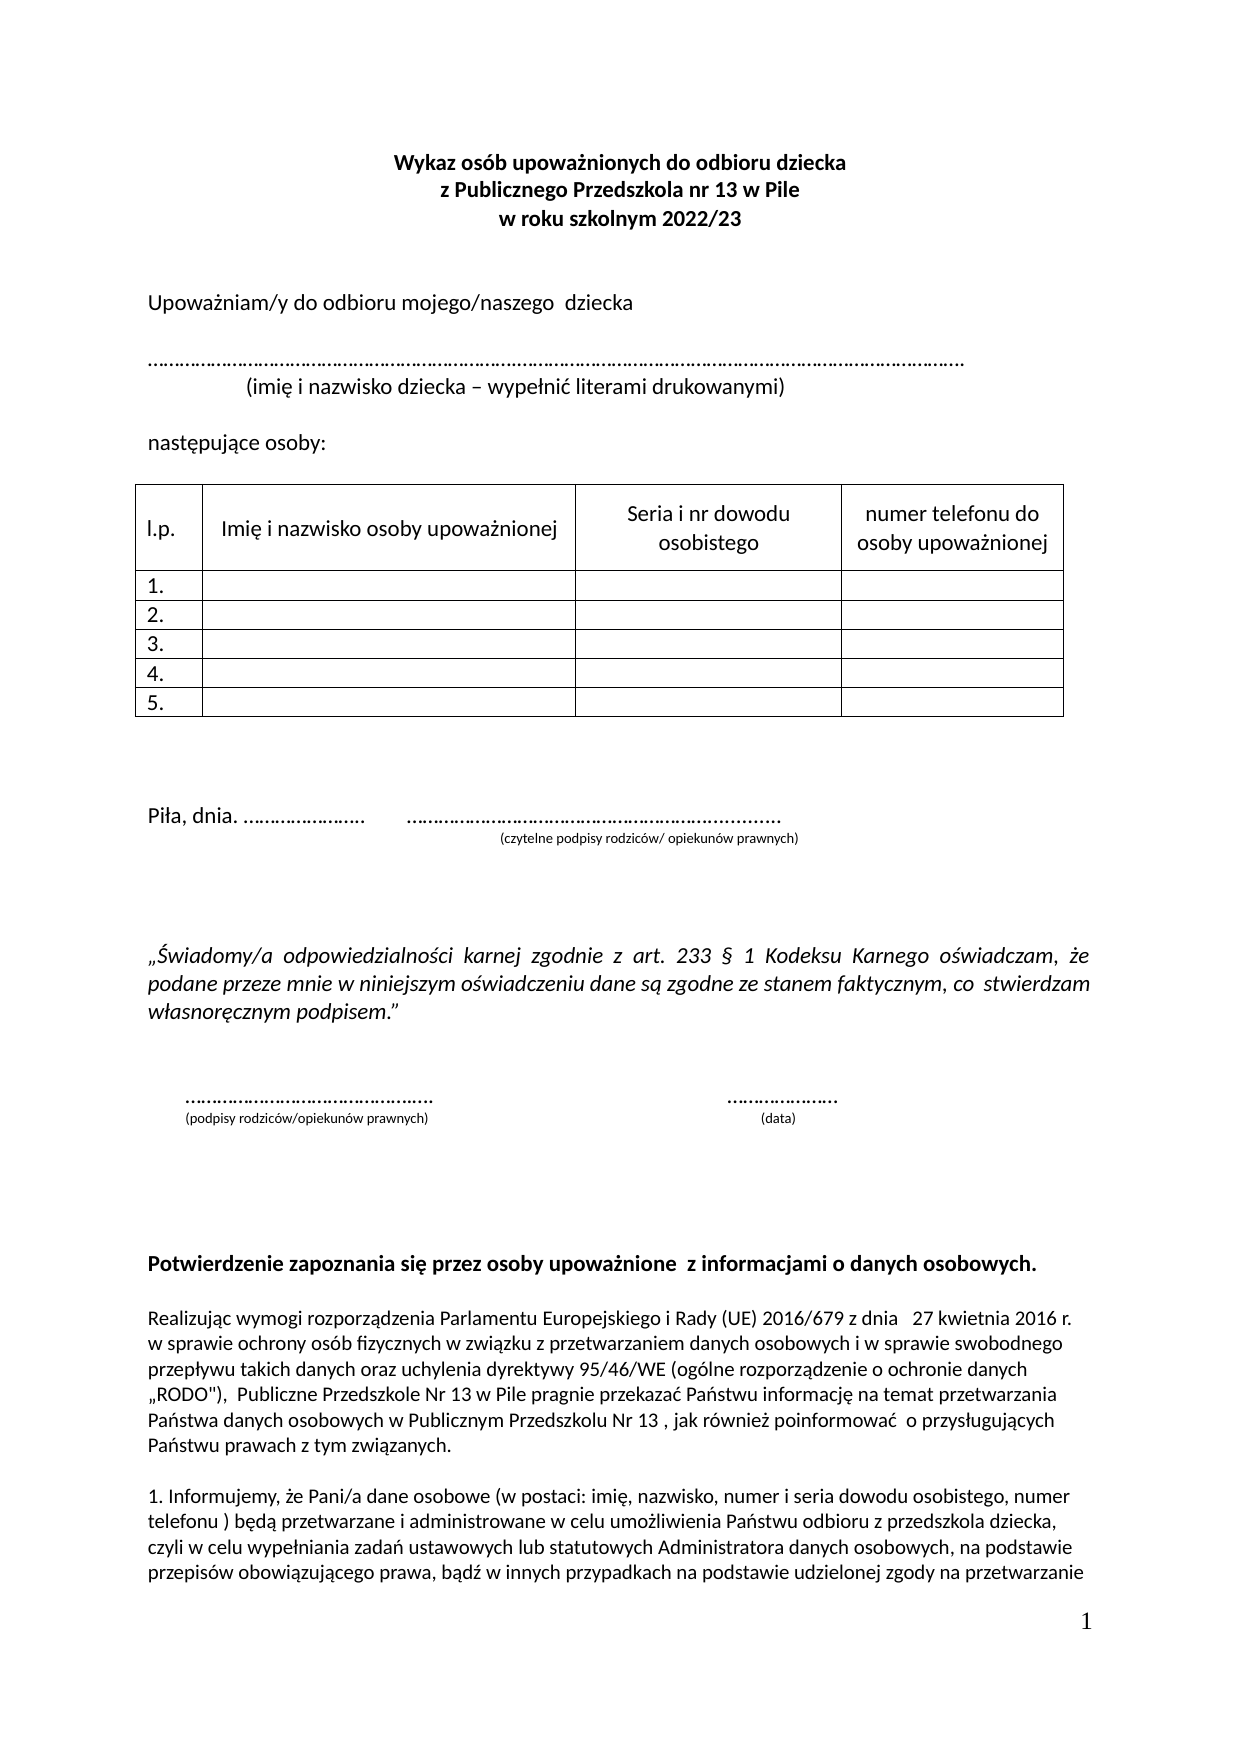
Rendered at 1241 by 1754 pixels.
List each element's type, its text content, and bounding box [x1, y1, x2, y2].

list „Świadomy/a odpowiedzialności karnej zgodnie z art. 233 § 1 Kodeksu Karnego oświadczam, że podane przeze mnie w niniejszym oświadczeniu dane są zgodne ze stanem faktycznym, co stwierdzam własnoręcznym podpisem.” [148, 941, 1093, 1025]
text następujące osoby: [148, 428, 1093, 456]
text 1. Informujemy, że Pani/a dane osobowe (w postaci: imię, nazwisko, numer i seria dowodu osobistego, numer telefonu ) będą przetwarzane i administrowane w celu umożliwienia Państwu odbioru z przedszkola dziecka, czyli w celu wypełniania zadań ustawowych lub statutowych Administratora danych osobowych, na podstawie przepisów obowiązującego prawa, bądź w innych przypadkach na podstawie udzielonej zgody na przetwarzanie [148, 1483, 1093, 1585]
text (czytelne podpisy rodziców/ opiekunów prawnych) [148, 829, 1093, 857]
text z Publicznego Przedszkola nr 13 w Pile [148, 176, 1093, 204]
text …………………………………………………………….…………………………………………………………………………. [148, 344, 1093, 372]
table_cell [842, 688, 1063, 716]
table_cell [576, 688, 841, 716]
table_header Seria i nr dowodu osobistego [576, 485, 841, 570]
table_cell 2. [136, 601, 202, 628]
table_cell 3. [136, 630, 202, 658]
table_cell [576, 601, 841, 628]
text …………………………………….…. ………………… [185, 1081, 1093, 1109]
table_cell [203, 571, 575, 599]
table_cell [203, 630, 575, 658]
table_cell [576, 630, 841, 658]
text Upoważniam/y do odbioru mojego/naszego dziecka [148, 288, 1093, 316]
text Wykaz osób upoważnionych do odbioru dziecka [148, 148, 1093, 176]
text Realizując wymogi rozporządzenia Parlamentu Europejskiego i Rady (UE) 2016/679 z dnia 27 kwietnia 2016 r. w sprawie ochrony osób fizycznych w związku z przetwarzaniem danych osobowych i w sprawie swobodnego przepływu takich danych oraz uchylenia dyrektywy 95/46/WE (ogólne rozporządzenie o ochronie danych „RODO"), Publiczne Przedszkole Nr 13 w Pile pragnie przekazać Państwu informację na temat przetwarzania Państwa danych osobowych w Publicznym Przedszkolu Nr 13 , jak również poinformować o przysługujących Państwu prawach z tym związanych. [148, 1305, 1093, 1458]
text Potwierdzenie zapoznania się przez osoby upoważnione z informacjami o danych osobowych. [148, 1249, 1093, 1277]
table_cell [842, 571, 1063, 599]
table_cell [842, 601, 1063, 628]
table_header l.p. [136, 485, 202, 570]
text (podpisy rodziców/opiekunów prawnych) (data) [185, 1109, 1093, 1137]
table_cell 5. [136, 688, 202, 716]
table_header Imię i nazwisko osoby upoważnionej [203, 485, 575, 570]
table_cell [842, 630, 1063, 658]
table_header numer telefonu do osoby upoważnionej [842, 485, 1063, 570]
table_cell [842, 659, 1063, 687]
table_cell [576, 659, 841, 687]
table_cell 1. [136, 571, 202, 599]
table_cell [203, 601, 575, 628]
text Piła, dnia. ………………….. …………………………………………………............. [148, 801, 1093, 829]
table_cell [203, 659, 575, 687]
text w roku szkolnym 2022/23 [148, 204, 1093, 232]
table_cell 4. [136, 659, 202, 687]
table_cell [576, 571, 841, 599]
text (imię i nazwisko dziecka – wypełnić literami drukowanymi) [148, 372, 1093, 400]
table_cell [203, 688, 575, 716]
